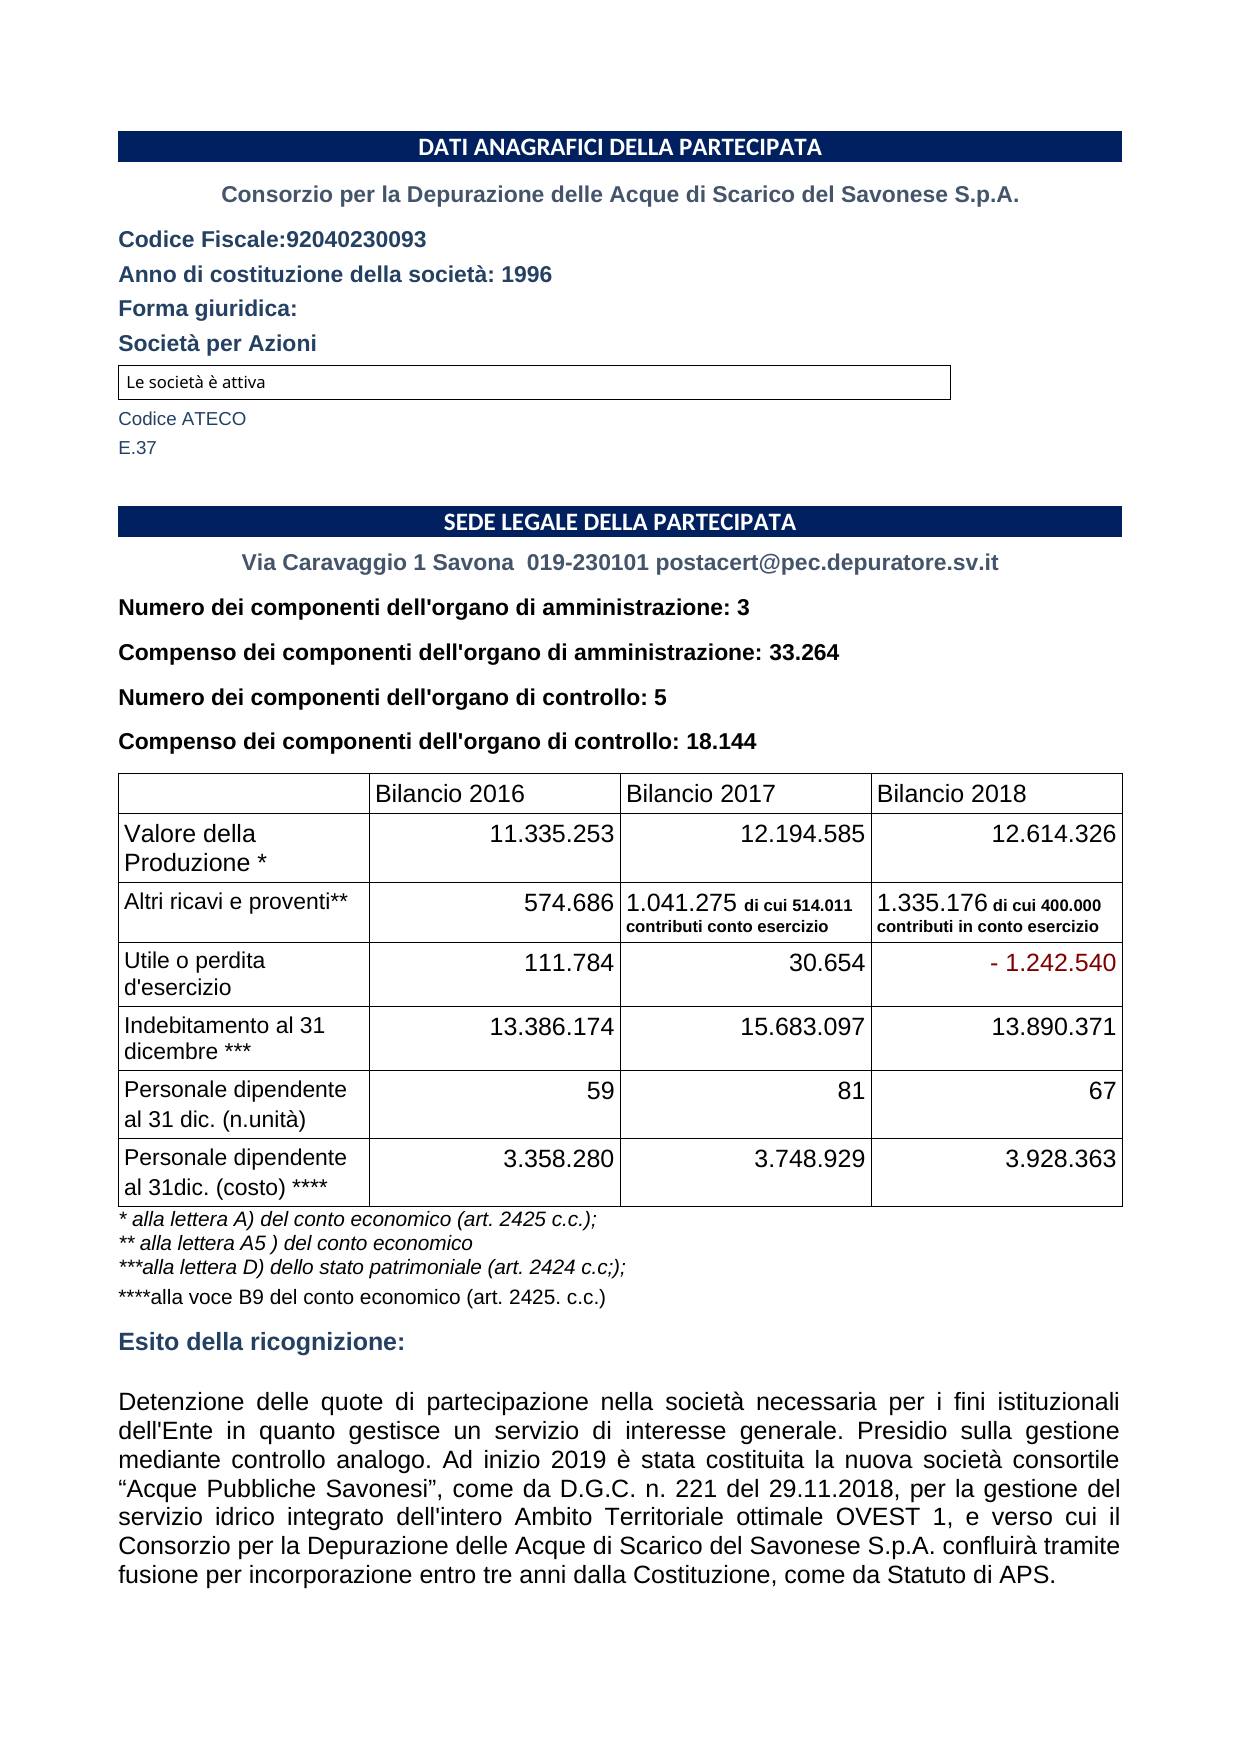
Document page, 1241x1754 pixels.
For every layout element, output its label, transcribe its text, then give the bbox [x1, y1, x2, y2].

table_cell Utile o perdita d'esercizio [119, 943, 369, 1006]
text SEDE LEGALE DELLA PARTECIPATA [118, 506, 1122, 537]
table_header Bilancio 2016 [370, 774, 620, 813]
table_cell Indebitamento al 31 dicembre *** [119, 1007, 369, 1070]
text ****alla voce B9 del conto economico (art. 2425. c.c.) [118, 1285, 1122, 1309]
table_cell 13.386.174 [370, 1007, 620, 1070]
text Consorzio per la Depurazione delle Acque di Scarico del Savonese S.p.A. [118, 181, 1122, 207]
text Via Caravaggio 1 Savona 019-230101 postacert@pec.depuratore.sv.it [118, 549, 1122, 576]
text Forma giuridica: [118, 295, 1122, 322]
table_cell 3.358.280 [370, 1139, 620, 1206]
table_cell 81 [621, 1071, 871, 1138]
table_cell 12.614.326 [872, 814, 1122, 882]
table_cell Valore della Produzione * [119, 814, 369, 882]
table_cell 111.784 [370, 943, 620, 1006]
table_cell Personale dipendente al 31dic. (costo) **** [119, 1139, 369, 1206]
table_cell Altri ricavi e proventi** [119, 883, 369, 942]
table_cell 30.654 [621, 943, 871, 1006]
text Codice ATECO [118, 407, 1122, 429]
table_cell - 1.242.540 [872, 943, 1122, 1006]
text * alla lettera A) del conto economico (art. 2425 c.c.); [118, 1207, 1122, 1231]
text Esito della ricognizione: [118, 1327, 1122, 1356]
table_header [119, 774, 369, 813]
text Numero dei componenti dell'organo di controllo: 5 [118, 684, 1122, 710]
text Numero dei componenti dell'organo di amministrazione: 3 [118, 594, 1122, 621]
text Detenzione delle quote di partecipazione nella società necessaria per i fini istituzionali dell'Ente in quanto gestisce un servizio di interesse generale. Presidio sulla gestione mediante controllo analogo. Ad inizio 2019 è stata costituita la nuova società consortile “Acque Pubbliche Savonesi”, come da D.G.C. n. 221 del 29.11.2018, per la gestione del servizio idrico integrato dell'intero Ambito Territoriale ottimale OVEST 1, e verso cui il Consorzio per la Depurazione delle Acque di Scarico del Savonese S.p.A. confluirà tramite fusione per incorporazione entro tre anni dalla Costituzione, come da Statuto di APS. [118, 1387, 1122, 1589]
text E.37 [118, 437, 1122, 458]
table_header Bilancio 2018 [872, 774, 1122, 813]
table_cell 1.041.275 di cui 514.011 contributi conto esercizio [621, 883, 871, 942]
text Anno di costituzione della società: 1996 [118, 261, 1122, 287]
table_cell 59 [370, 1071, 620, 1138]
text Compenso dei componenti dell'organo di controllo: 18.144 [118, 728, 1122, 754]
text Compenso dei componenti dell'organo di amministrazione: 33.264 [118, 639, 1122, 665]
table_cell 1.335.176 di cui 400.000 contributi in conto esercizio [872, 883, 1122, 942]
table_cell 574.686 [370, 883, 620, 942]
text Codice Fiscale:92040230093 [118, 226, 1122, 252]
table_cell Personale dipendente al 31 dic. (n.unità) [119, 1071, 369, 1138]
text ** alla lettera A5 ) del conto economico [118, 1231, 1122, 1254]
table_cell 13.890.371 [872, 1007, 1122, 1070]
text DATI ANAGRAFICI DELLA PARTECIPATA [118, 131, 1122, 162]
table_cell 67 [872, 1071, 1122, 1138]
text Società per Azioni [118, 330, 1122, 356]
table_cell 3.748.929 [621, 1139, 871, 1206]
table_cell 11.335.253 [370, 814, 620, 882]
table_cell 3.928.363 [872, 1139, 1122, 1206]
text ***alla lettera D) dello stato patrimoniale (art. 2424 c.c;); [118, 1254, 1122, 1278]
table_cell 15.683.097 [621, 1007, 871, 1070]
table_header Bilancio 2017 [621, 774, 871, 813]
table_cell 12.194.585 [621, 814, 871, 882]
